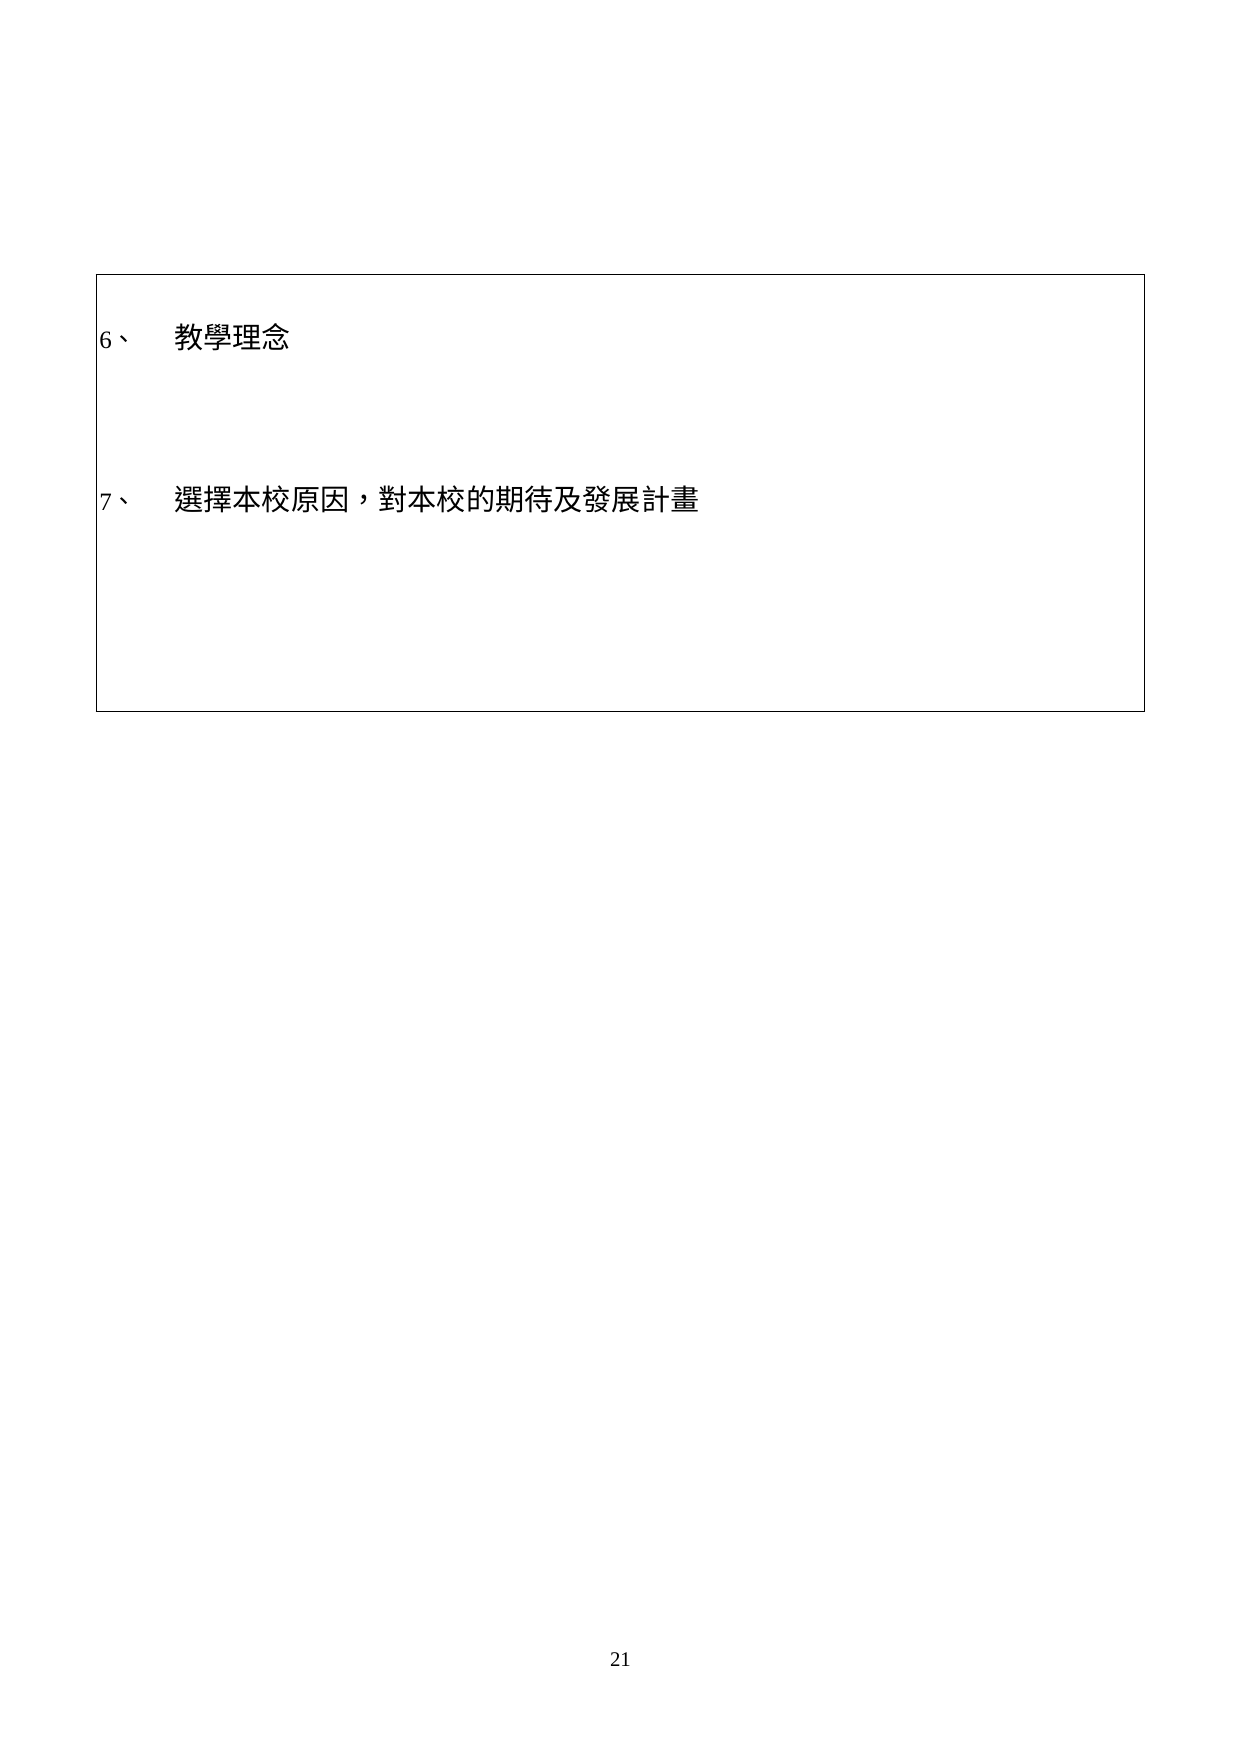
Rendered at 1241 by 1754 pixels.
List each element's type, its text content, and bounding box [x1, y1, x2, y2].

table_cell 教師經歷（請註明近5年之任職科別，或協助行政處室、擔任導師之年級、擔任組長等職務，以及個人近五年內之教學相關優良表現） 其他經歷（若有擔任教育以外工作，其工作名稱、性質、職稱，亦請註明） 指導學生績優表現（凡屬全國、縣市、鄉鎮區級比賽，均可說明， 如科展、語文競賽、美術比賽、舞蹈比賽、體育競賽等） 課外教師進修（如成人才藝班、讀書會、大專院校旁聽課程、教育部資訊研習班） 專長及興趣（體育、音樂、語文、美術、科學探究等團隊專長，或班級之經營能力） 教學理念 選擇本校原因，對本校的期待及發展計畫 [97, 275, 1144, 711]
